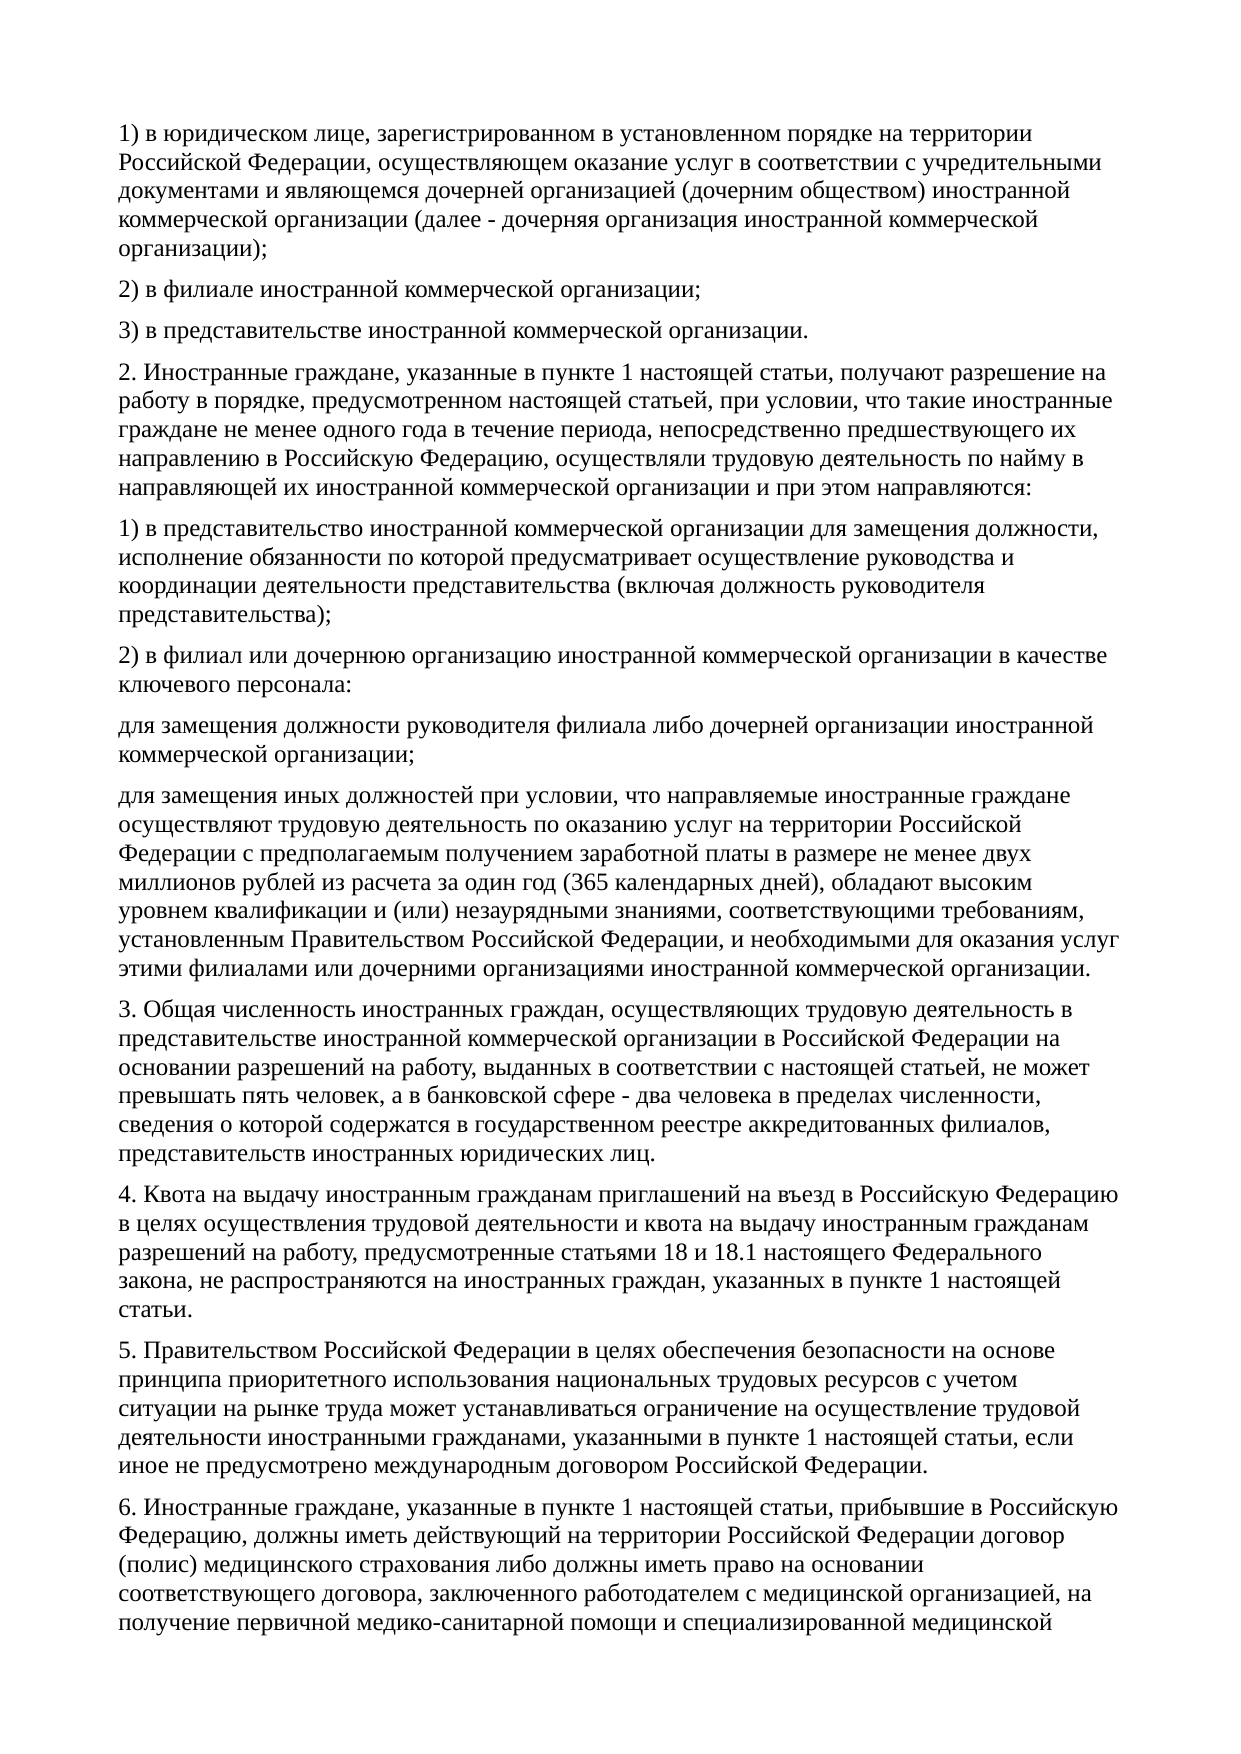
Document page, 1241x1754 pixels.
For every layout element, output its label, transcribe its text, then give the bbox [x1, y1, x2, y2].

text 2. Иностранные граждане, указанные в пункте 1 настоящей статьи, получают разрешение на работу в порядке, предусмотренном настоящей статьей, при условии, что такие иностранные граждане не менее одного года в течение периода, непосредственно предшествующего их направлению в Российскую Федерацию, осуществляли трудовую деятельность по найму в направляющей их иностранной коммерческой организации и при этом направляются: [118, 357, 1122, 501]
text 3. Общая численность иностранных граждан, осуществляющих трудовую деятельность в представительстве иностранной коммерческой организации в Российской Федерации на основании разрешений на работу, выданных в соответствии с настоящей статьей, не может превышать пять человек, а в банковской сфере - два человека в пределах численности, сведения о которой содержатся в государственном реестре аккредитованных филиалов, представительств иностранных юридических лиц. [118, 994, 1122, 1167]
text 4. Квота на выдачу иностранным гражданам приглашений на въезд в Российскую Федерацию в целях осуществления трудовой деятельности и квота на выдачу иностранным гражданам разрешений на работу, предусмотренные статьями 18 и 18.1 настоящего Федерального закона, не распространяются на иностранных граждан, указанных в пункте 1 настоящей статьи. [118, 1179, 1122, 1323]
text 3) в представительстве иностранной коммерческой организации. [118, 316, 1122, 344]
text для замещения должности руководителя филиала либо дочерней организации иностранной коммерческой организации; [118, 711, 1122, 768]
text для замещения иных должностей при условии, что направляемые иностранные граждане осуществляют трудовую деятельность по оказанию услуг на территории Российской Федерации с предполагаемым получением заработной платы в размере не менее двух миллионов рублей из расчета за один год (365 календарных дней), обладают высоким уровнем квалификации и (или) незаурядными знаниями, соответствующими требованиям, установленным Правительством Российской Федерации, и необходимыми для оказания услуг этими филиалами или дочерними организациями иностранной коммерческой организации. [118, 781, 1122, 982]
text 2) в филиале иностранной коммерческой организации; [118, 274, 1122, 303]
text 1) в юридическом лице, зарегистрированном в установленном порядке на территории Российской Федерации, осуществляющем оказание услуг в соответствии с учредительными документами и являющемся дочерней организацией (дочерним обществом) иностранной коммерческой организации (далее - дочерняя организация иностранной коммерческой организации); [118, 118, 1122, 262]
text 1) в представительство иностранной коммерческой организации для замещения должности, исполнение обязанности по которой предусматривает осуществление руководства и координации деятельности представительства (включая должность руководителя представительства); [118, 513, 1122, 628]
text 5. Правительством Российской Федерации в целях обеспечения безопасности на основе принципа приоритетного использования национальных трудовых ресурсов с учетом ситуации на рынке труда может устанавливаться ограничение на осуществление трудовой деятельности иностранными гражданами, указанными в пункте 1 настоящей статьи, если иное не предусмотрено международным договором Российской Федерации. [118, 1336, 1122, 1479]
text 6. Иностранные граждане, указанные в пункте 1 настоящей статьи, прибывшие в Российскую Федерацию, должны иметь действующий на территории Российской Федерации договор (полис) медицинского страхования либо должны иметь право на основании соответствующего договора, заключенного работодателем с медицинской организацией, на получение первичной медико-санитарной помощи и специализированной медицинской [118, 1492, 1122, 1636]
text 2) в филиал или дочернюю организацию иностранной коммерческой организации в качестве ключевого персонала: [118, 641, 1122, 698]
